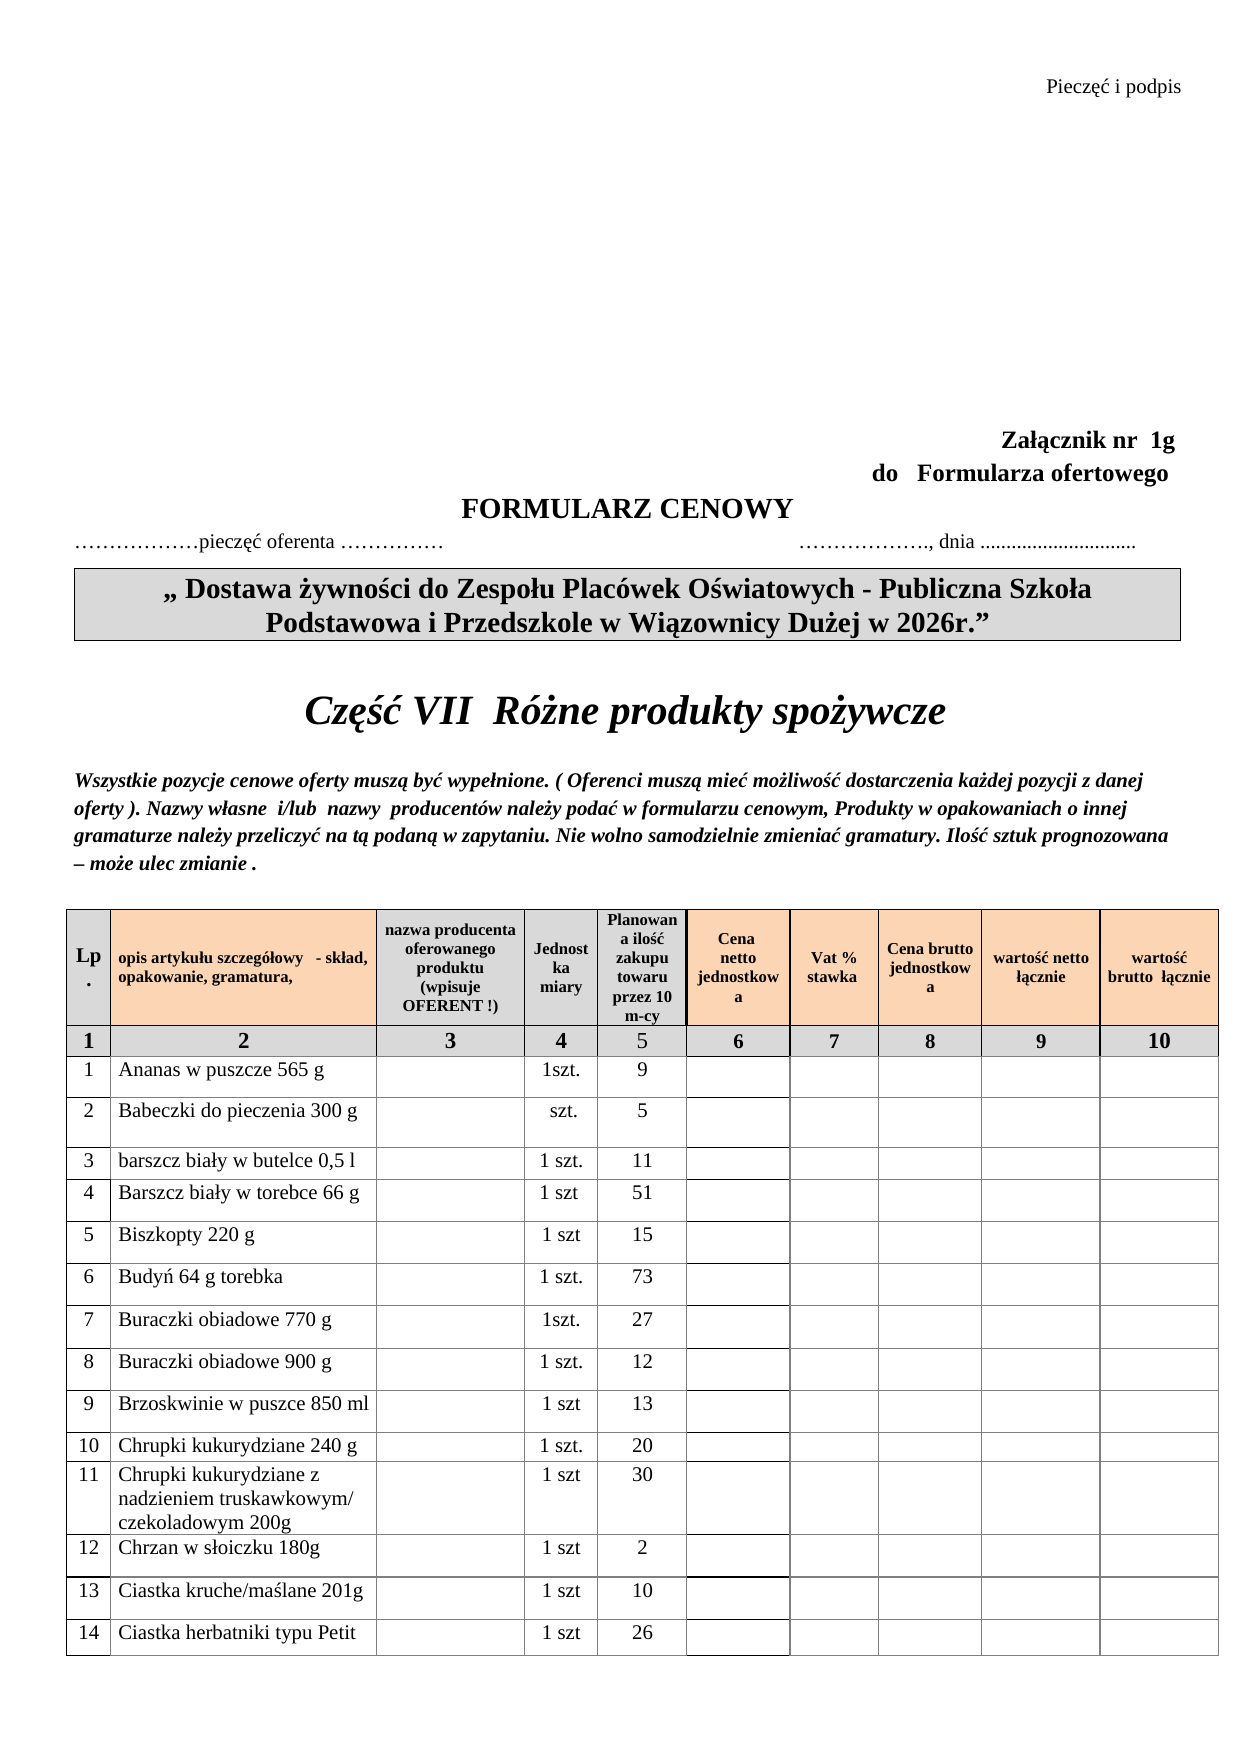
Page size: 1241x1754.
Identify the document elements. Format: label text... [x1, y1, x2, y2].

table_cell [879, 1391, 981, 1432]
table_cell [1101, 1462, 1218, 1534]
table_cell 12 [67, 1535, 110, 1576]
table_cell Ananas w puszcze 565 g [111, 1057, 376, 1097]
table_cell 5 [67, 1222, 110, 1263]
table_cell [879, 1306, 981, 1348]
table_cell [377, 1349, 524, 1390]
text Pieczęć i podpis [74, 74, 1181, 98]
table_cell [791, 1148, 878, 1179]
table_cell 51 [598, 1180, 686, 1221]
table_header Lp. [67, 910, 110, 1025]
table_cell 1szt. [525, 1306, 597, 1348]
table_cell [1101, 1222, 1218, 1263]
table_header Vat % stawka [791, 910, 878, 1025]
table_cell [687, 1264, 789, 1305]
table_cell 13 [598, 1391, 686, 1432]
table_header wartość brutto łącznie [1101, 910, 1218, 1025]
table_cell 7 [791, 1026, 878, 1056]
table_cell [377, 1391, 524, 1432]
table_cell [687, 1057, 789, 1097]
table_cell [687, 1349, 789, 1390]
table_cell 1 szt [525, 1462, 597, 1534]
table_cell Chrzan w słoiczku 180g [111, 1535, 376, 1576]
table_cell Ciastka kruche/maślane 201g [111, 1578, 376, 1619]
table_header opis artykułu szczegółowy - skład, opakowanie, gramatura, [111, 910, 376, 1025]
table_cell [687, 1098, 789, 1147]
table_cell [687, 1433, 789, 1461]
table_cell [687, 1180, 789, 1221]
text Część VII Różne produkty spożywcze [74, 685, 1181, 733]
table_cell [1101, 1306, 1218, 1348]
table_cell [879, 1433, 981, 1461]
table_cell [982, 1578, 1099, 1619]
table_cell 10 [1101, 1026, 1218, 1056]
table_cell 27 [598, 1306, 686, 1348]
table_cell [879, 1578, 981, 1619]
table_cell [791, 1349, 878, 1390]
table_cell [982, 1535, 1099, 1576]
table_cell [879, 1620, 981, 1654]
table_cell [377, 1264, 524, 1305]
table_cell [377, 1306, 524, 1348]
table_cell [791, 1535, 878, 1576]
table_cell [377, 1148, 524, 1179]
table_cell [982, 1462, 1099, 1534]
table_header Cena netto jednostkowa [688, 910, 789, 1025]
table_cell [1101, 1180, 1218, 1221]
table_cell 1 szt. [525, 1349, 597, 1390]
table_cell [1101, 1578, 1218, 1619]
table_cell [791, 1391, 878, 1432]
table_cell [879, 1148, 981, 1179]
table_header nazwa producenta oferowanego produktu (wpisuje OFERENT !) [377, 910, 524, 1025]
table_cell 7 [67, 1306, 110, 1348]
table_cell [1101, 1349, 1218, 1390]
text FORMULARZ CENOWY [74, 491, 1181, 524]
table_cell 1 szt [525, 1391, 597, 1432]
table_cell Barszcz biały w torebce 66 g [111, 1180, 376, 1221]
table_cell [377, 1535, 524, 1576]
table_cell [982, 1222, 1099, 1263]
table_cell [879, 1057, 981, 1097]
table_cell [377, 1180, 524, 1221]
table_cell [791, 1620, 878, 1654]
table_cell 1 szt [525, 1578, 597, 1619]
table_cell 9 [982, 1026, 1099, 1056]
table_cell Chrupki kukurydziane z nadzieniem truskawkowym/ czekoladowym 200g [111, 1462, 376, 1534]
table_cell [982, 1180, 1099, 1221]
text ………………pieczęć oferenta …………… ………………., dnia .............................. [74, 529, 1181, 553]
table_cell Brzoskwinie w puszce 850 ml [111, 1391, 376, 1432]
table_cell [982, 1264, 1099, 1305]
table_header Jednostka miary [525, 910, 597, 1025]
table_cell [982, 1098, 1099, 1147]
table_cell [879, 1462, 981, 1534]
table_cell [791, 1306, 878, 1348]
table_cell 1 szt. [525, 1148, 597, 1179]
table_cell Ciastka herbatniki typu Petit [111, 1620, 376, 1654]
table_cell szt. [525, 1098, 597, 1147]
table_cell [791, 1180, 878, 1221]
table_cell [982, 1148, 1099, 1179]
table_cell [982, 1620, 1099, 1654]
table_cell Babeczki do pieczenia 300 g [111, 1098, 376, 1147]
table_cell 9 [67, 1391, 110, 1432]
table_cell 1szt. [525, 1057, 597, 1097]
table_cell [1101, 1148, 1218, 1179]
table_cell 2 [598, 1535, 686, 1576]
table_cell Buraczki obiadowe 900 g [111, 1349, 376, 1390]
table_cell 14 [67, 1620, 110, 1654]
table_cell [687, 1306, 789, 1348]
table_cell [377, 1462, 524, 1534]
table_cell 1 szt. [525, 1264, 597, 1305]
table_cell 1 szt [525, 1535, 597, 1576]
table_cell 4 [525, 1026, 597, 1056]
table_cell [982, 1391, 1099, 1432]
table_cell [791, 1222, 878, 1263]
table_header Planowana ilość zakupu towaru przez 10 m-cy [598, 910, 685, 1025]
table_cell [687, 1222, 789, 1263]
table_cell [687, 1535, 789, 1576]
table_cell [1101, 1057, 1218, 1097]
table_cell [982, 1057, 1099, 1097]
table_header Cena brutto jednostkowa [879, 910, 981, 1025]
table_cell [982, 1433, 1099, 1461]
table_cell 30 [598, 1462, 686, 1534]
table_cell 10 [598, 1578, 686, 1619]
table_cell [791, 1098, 878, 1147]
table_cell [791, 1264, 878, 1305]
table_cell [687, 1620, 789, 1654]
table_cell [879, 1180, 981, 1221]
table_cell [687, 1391, 789, 1432]
table_cell Budyń 64 g torebka [111, 1264, 376, 1305]
table_cell [982, 1349, 1099, 1390]
table_cell [791, 1433, 878, 1461]
table_cell [687, 1462, 789, 1534]
text Załącznik nr 1g [74, 425, 1181, 454]
table_cell [377, 1057, 524, 1097]
table_cell 6 [67, 1264, 110, 1305]
text Wszystkie pozycje cenowe oferty muszą być wypełnione. ( Oferenci muszą mieć możliwość dostarczenia każdej pozycji z danej oferty ). Nazwy własne i/lub nazwy producentów należy podać w formularzu cenowym, Produkty w opakowaniach o innej gramaturze należy przeliczyć na tą podaną w zapytaniu. Nie wolno samodzielnie zmieniać gramatury. Ilość sztuk prognozowana – może ulec zmianie . [74, 768, 1181, 875]
table_cell 4 [67, 1180, 110, 1221]
table_cell 8 [67, 1349, 110, 1390]
table_cell [377, 1620, 524, 1654]
table_cell [377, 1578, 524, 1619]
table_cell [879, 1222, 981, 1263]
table_cell [377, 1098, 524, 1147]
table_cell 5 [598, 1026, 686, 1056]
table_cell 8 [879, 1026, 981, 1056]
table_cell 6 [687, 1026, 789, 1056]
table_cell [1101, 1391, 1218, 1432]
text do Formularza ofertowego [74, 458, 1181, 487]
table_cell 3 [377, 1026, 524, 1056]
table_cell 10 [67, 1433, 110, 1461]
table_cell 13 [67, 1578, 110, 1619]
table_cell 2 [67, 1098, 110, 1147]
table_cell [687, 1148, 789, 1179]
table_cell 15 [598, 1222, 686, 1263]
table_cell 1 [67, 1026, 110, 1056]
table_cell [791, 1462, 878, 1534]
text „ Dostawa żywności do Zespołu Placówek Oświatowych - Publiczna Szkoła Podstawowa i Przedszkole w Wiązownicy Dużej w 2026r.” [75, 569, 1180, 640]
table_cell 1 szt [525, 1222, 597, 1263]
table_cell [879, 1264, 981, 1305]
table_cell [791, 1057, 878, 1097]
table_cell [1101, 1535, 1218, 1576]
table_cell 73 [598, 1264, 686, 1305]
table_cell 3 [67, 1148, 110, 1179]
table_cell [879, 1535, 981, 1576]
table_cell barszcz biały w butelce 0,5 l [111, 1148, 376, 1179]
table_header wartość netto łącznie [982, 910, 1099, 1025]
table_cell 1 [67, 1057, 110, 1097]
table_cell [982, 1306, 1099, 1348]
table_cell 12 [598, 1349, 686, 1390]
table_cell [879, 1349, 981, 1390]
table_cell 2 [111, 1026, 376, 1056]
table_cell 26 [598, 1620, 686, 1654]
table_cell Biszkopty 220 g [111, 1222, 376, 1263]
table_cell 11 [67, 1462, 110, 1534]
table_cell [1101, 1433, 1218, 1461]
table_cell [1101, 1620, 1218, 1654]
table_cell [791, 1578, 878, 1619]
table_cell Buraczki obiadowe 770 g [111, 1306, 376, 1348]
table_cell 5 [598, 1098, 686, 1147]
table_cell [377, 1433, 524, 1461]
table_cell [377, 1222, 524, 1263]
table_cell 1 szt [525, 1620, 597, 1654]
table_cell 9 [598, 1057, 686, 1097]
table_cell [687, 1578, 789, 1619]
table_cell [879, 1098, 981, 1147]
table_cell 1 szt. [525, 1433, 597, 1461]
table_cell [1101, 1264, 1218, 1305]
table_cell 1 szt [525, 1180, 597, 1221]
table_cell 20 [598, 1433, 686, 1461]
table_cell [1101, 1098, 1218, 1147]
table_cell 11 [598, 1148, 686, 1179]
table_cell Chrupki kukurydziane 240 g [111, 1433, 376, 1461]
